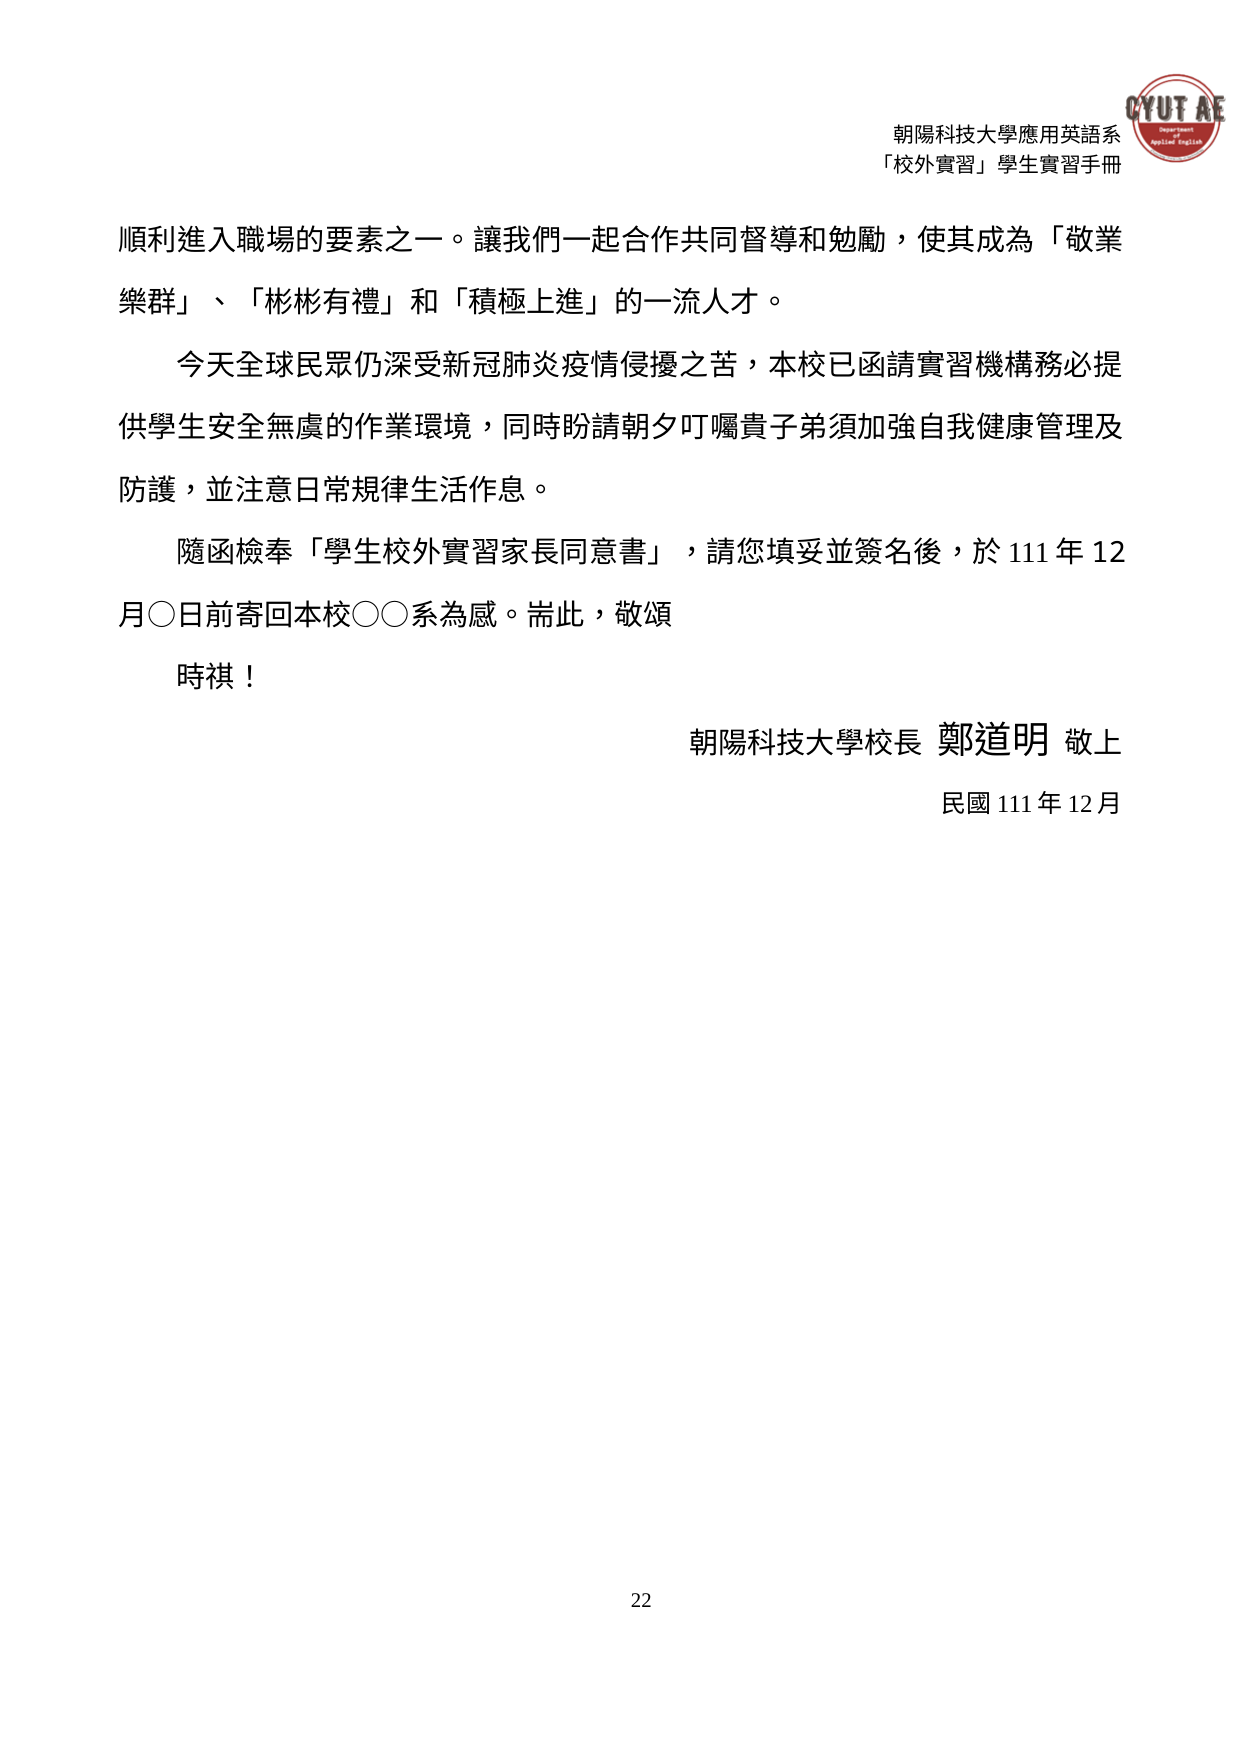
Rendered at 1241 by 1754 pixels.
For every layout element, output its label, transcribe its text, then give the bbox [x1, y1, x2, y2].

text 順利進入職場的要素之一。讓我們一起合作共同督導和勉勵，使其成為「敬業樂群」、「彬彬有禮」和「積極上進」的一流人才。 [118, 196, 1126, 321]
text 朝陽科技大學校長 鄭道明 敬上 [118, 696, 1122, 758]
text 今天全球民眾仍深受新冠肺炎疫情侵擾之苦，本校已函請實習機構務必提供學生安全無虞的作業環境，同時盼請朝夕叮囑貴子弟須加強自我健康管理及防護，並注意日常規律生活作息。 [118, 321, 1126, 508]
text 民國111年12月 [118, 758, 1122, 821]
text 時祺！ [118, 633, 1122, 696]
text 隨函檢奉「學生校外實習家長同意書」，請您填妥並簽名後，於111年12月○日前寄回本校○○系為感。耑此，敬頌 [118, 508, 1126, 633]
